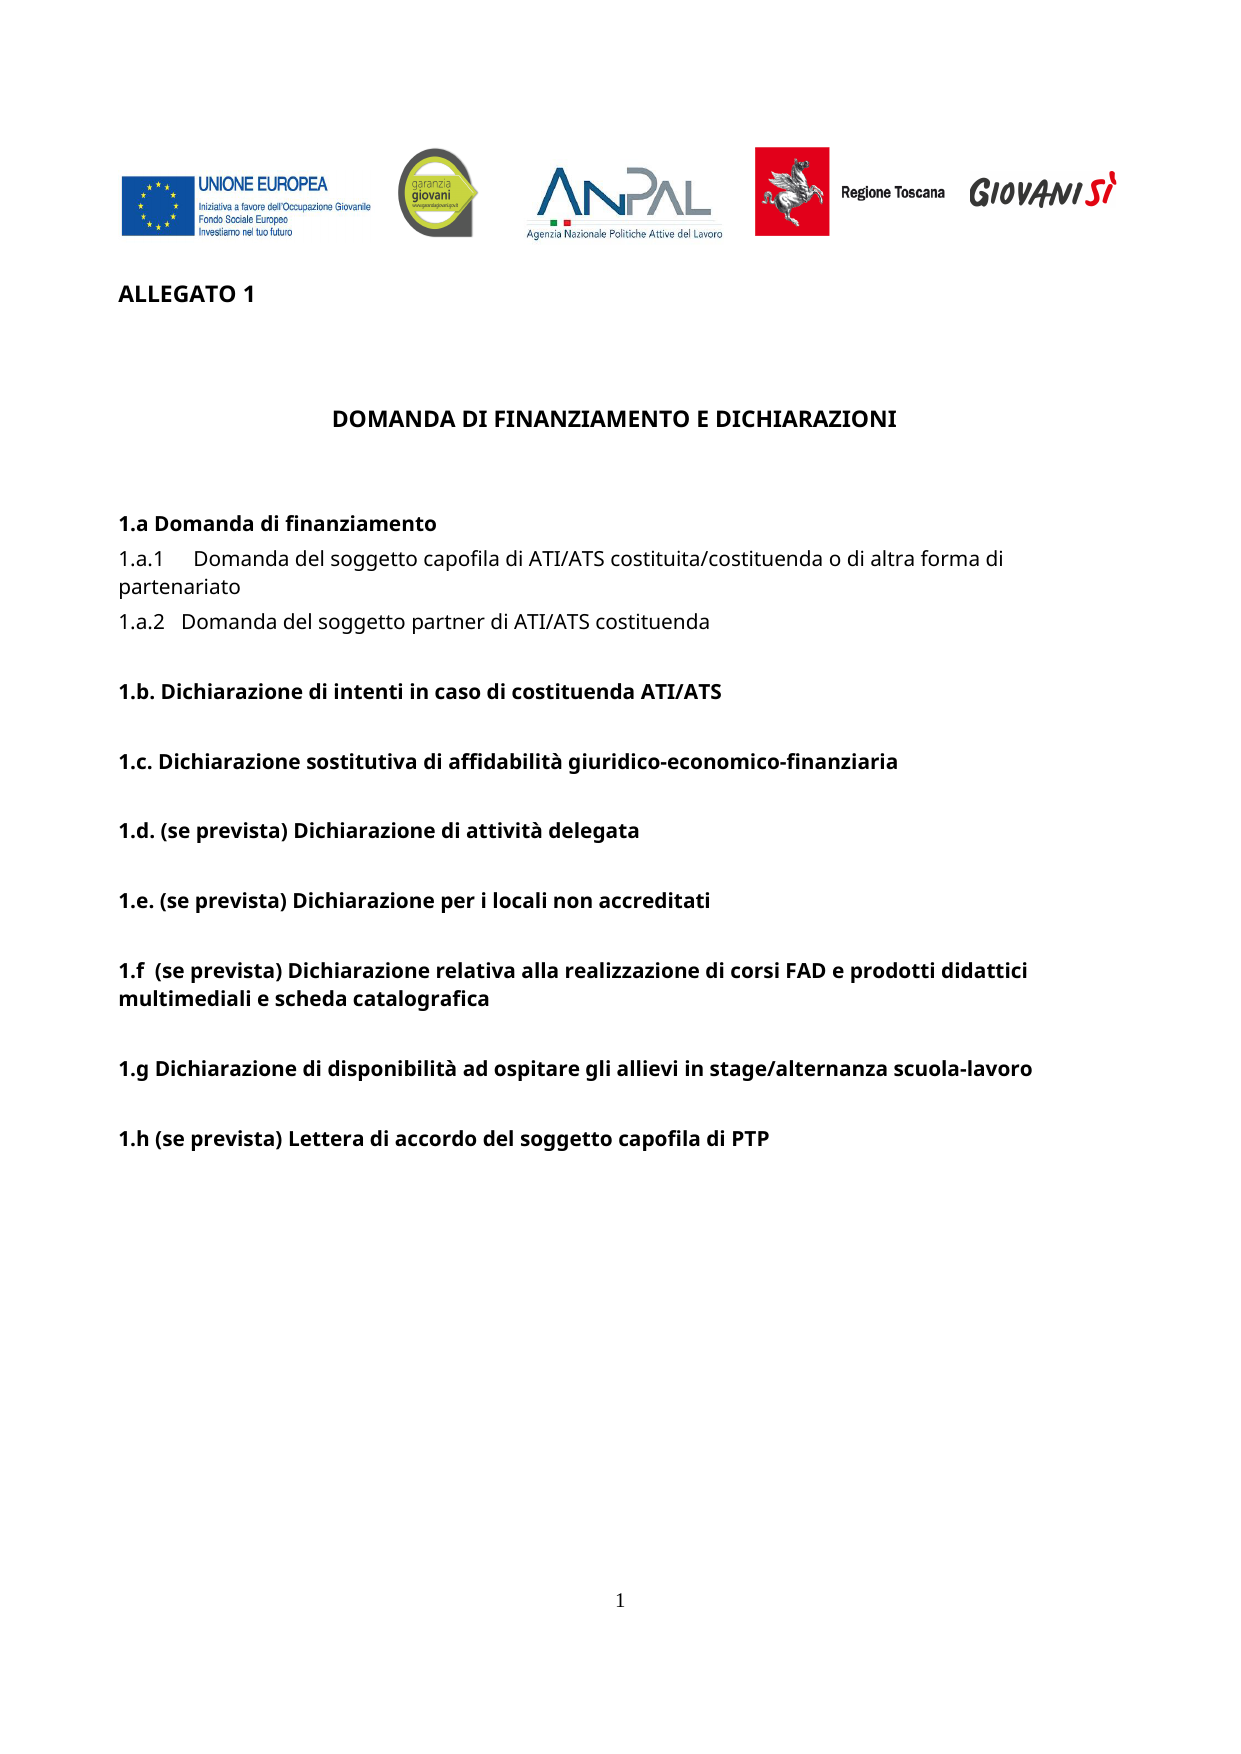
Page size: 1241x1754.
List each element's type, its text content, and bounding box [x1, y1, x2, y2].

text 1.a Domanda di finanziamento [118, 509, 1122, 537]
text l [118, 1089, 1122, 1118]
text 1.a.1 Domanda del soggetto capofila di ATI/ATS costituita/costituenda o di altra forma di partenariato [118, 544, 1122, 601]
text Allegato 1 [118, 278, 1122, 309]
text 1.b. Dichiarazione di intenti in caso di costituenda ATI/ATS [118, 677, 1122, 705]
text 1.a.2 Domanda del soggetto partner di ATI/ATS costituenda [118, 607, 1122, 636]
text 1.g Dichiarazione di disponibilità ad ospitare gli allievi in stage/alternanza scuola-lavoro [118, 1054, 1122, 1083]
picture [755, 147, 946, 236]
picture [398, 147, 479, 238]
text 1.c. Dichiarazione sostitutiva di affidabilità giuridico-economico-finanziaria [118, 747, 1122, 775]
text 1.e. (se prevista) Dichiarazione per i locali non accreditati [118, 886, 1122, 915]
text 1.d. (se prevista) Dichiarazione di attività delegata [118, 817, 1122, 845]
text Domanda di finanziamento e dichiarazioni [118, 403, 1122, 434]
text 1.f (se prevista) Dichiarazione relativa alla realizzazione di corsi FAD e prodotti didattici multimediali e scheda catalografica [118, 956, 1122, 1013]
picture [970, 171, 1117, 208]
text 1.h (se prevista) Lettera di accordo del soggetto capofila di PTP [118, 1124, 1122, 1153]
